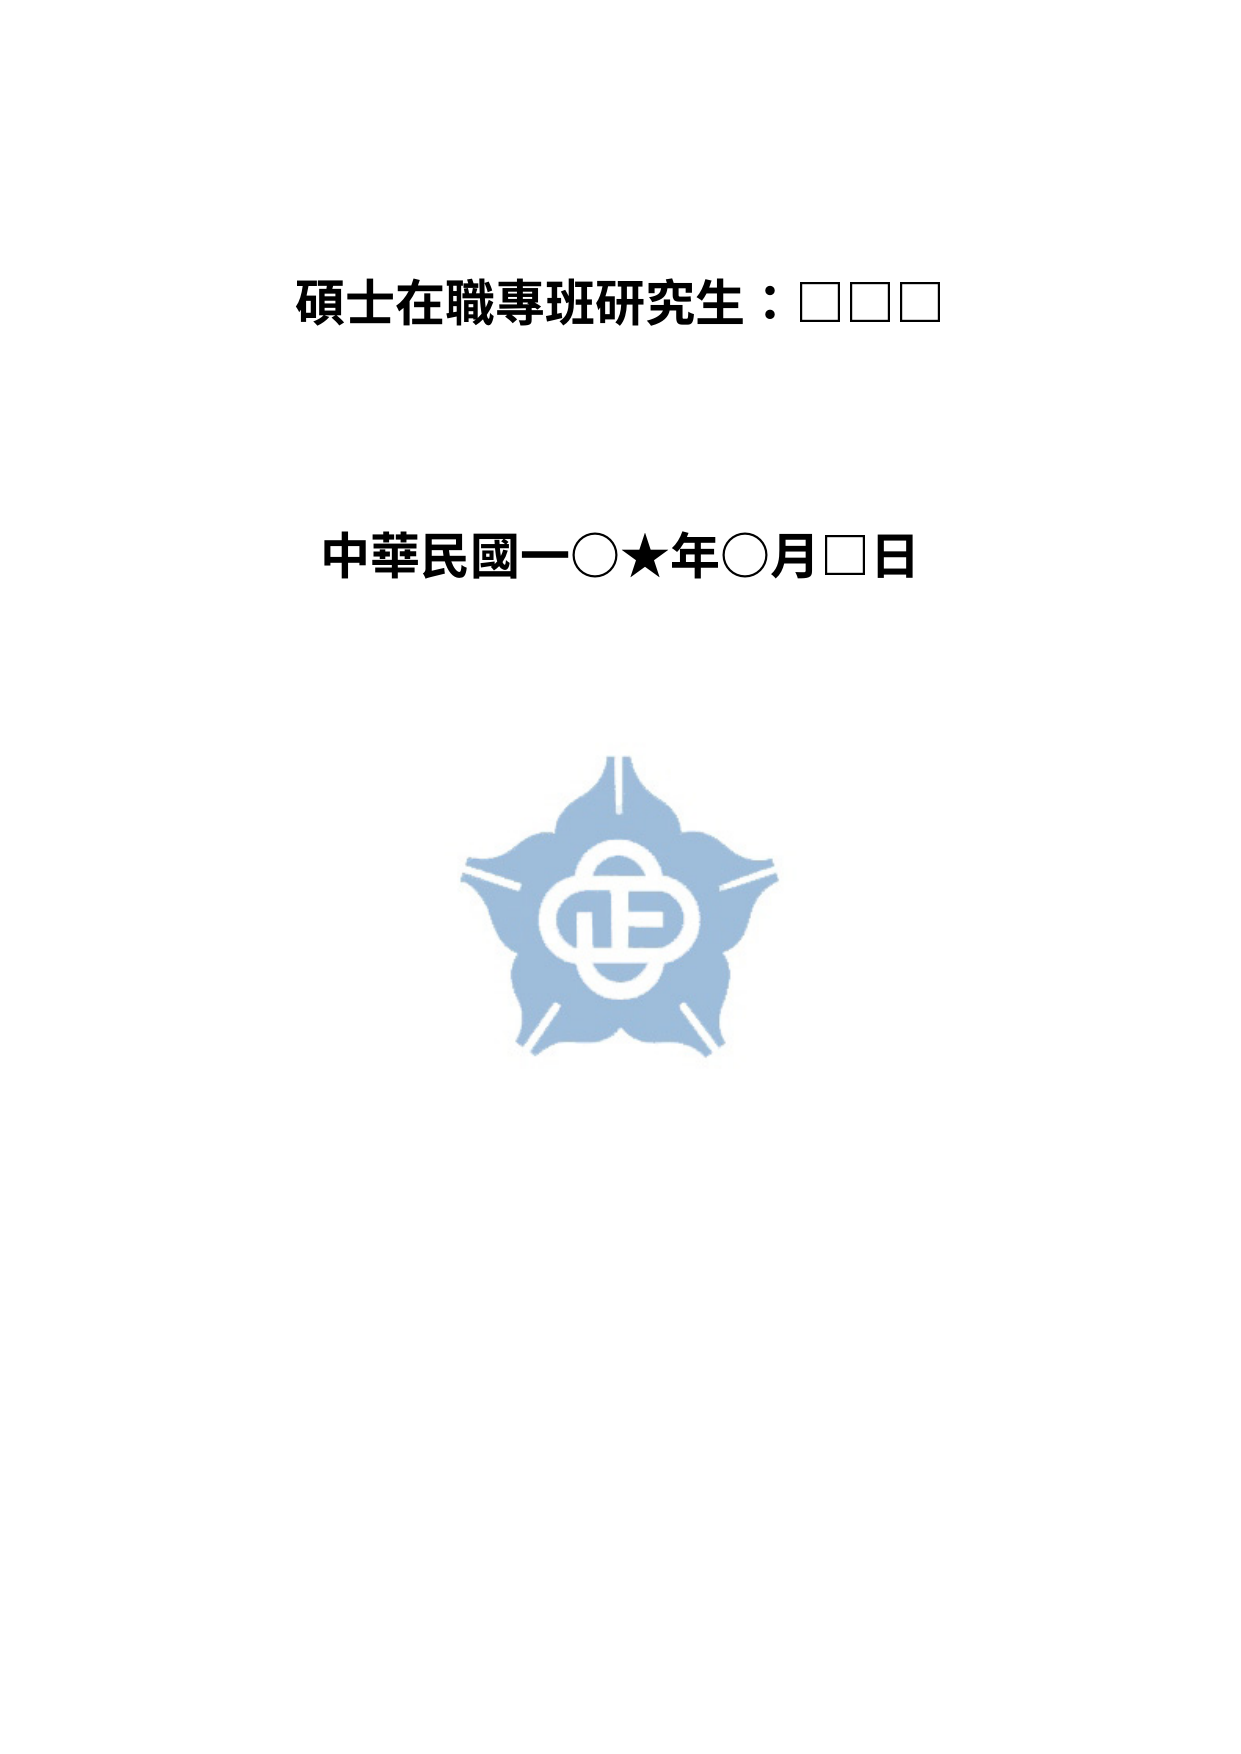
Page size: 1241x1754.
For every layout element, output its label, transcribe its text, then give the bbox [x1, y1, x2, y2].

text 碩士在職專班研究生：□□□ [187, 227, 1053, 352]
text 中華民國一○★年○月□日 [187, 479, 1053, 604]
